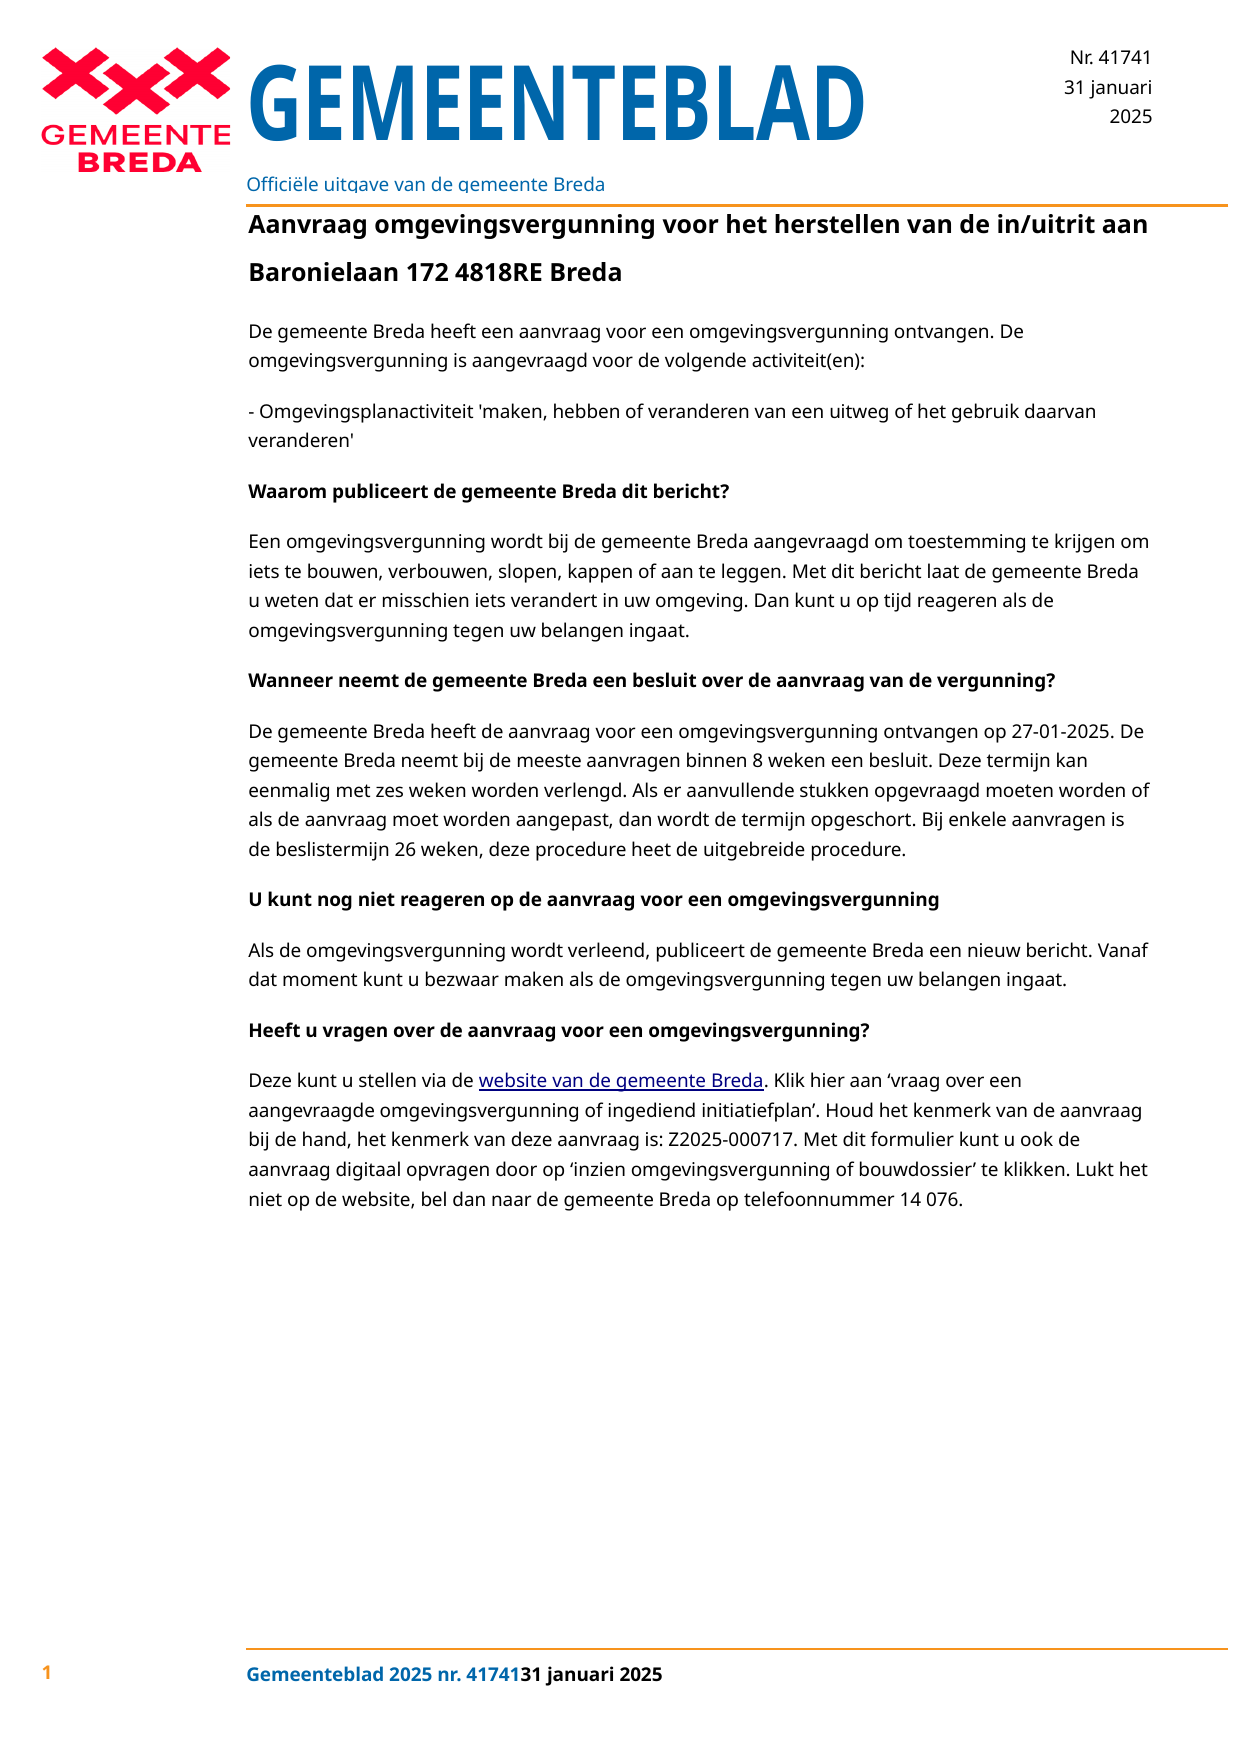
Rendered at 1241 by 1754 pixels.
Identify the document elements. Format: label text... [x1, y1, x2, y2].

text Aanvraag omgevingsvergunning voor het herstellen van de in/uitrit aan Baronielaan 172 4818RE Breda [248, 207, 1152, 288]
text De gemeente Breda heeft een aanvraag voor een omgevingsvergunning ontvangen. De omgevingsvergunning is aangevraagd voor de volgende activiteit(en): [248, 318, 1152, 373]
text Waarom publiceert de gemeente Breda dit bericht? [248, 478, 1152, 504]
text Deze kunt u stellen via de website van de gemeente Breda. Klik hier aan ‘vraag over een aangevraagde omgevingsvergunning of ingediend initiatiefplan’. Houd het kenmerk van de aanvraag bij de hand, het kenmerk van deze aanvraag is: Z2025-000717. Met dit formulier kunt u ook de aanvraag digitaal opvragen door op ‘inzien omgevingsvergunning of bouwdossier’ te klikken. Lukt het niet op de website, bel dan naar de gemeente Breda op telefoonnummer 14 076. [248, 1067, 1152, 1212]
text Een omgevingsvergunning wordt bij de gemeente Breda aangevraagd om toestemming te krijgen om iets te bouwen, verbouwen, slopen, kappen of aan te leggen. Met dit bericht laat de gemeente Breda u weten dat er misschien iets verandert in uw omgeving. Dan kunt u op tijd reageren als de omgevingsvergunning tegen uw belangen ingaat. [248, 528, 1152, 643]
text - Omgevingsplanactiviteit 'maken, hebben of veranderen van een uitweg of het gebruik daarvan veranderen' [248, 398, 1152, 453]
text Heeft u vragen over de aanvraag voor een omgevingsvergunning? [248, 1017, 1152, 1043]
text Als de omgevingsvergunning wordt verleend, publiceert de gemeente Breda een nieuw bericht. Vanaf dat moment kunt u bezwaar maken als de omgevingsvergunning tegen uw belangen ingaat. [248, 937, 1152, 992]
text U kunt nog niet reageren op de aanvraag voor een omgevingsvergunning [248, 887, 1152, 912]
text De gemeente Breda heeft de aanvraag voor een omgevingsvergunning ontvangen op 27-01-2025. De gemeente Breda neemt bij de meeste aanvragen binnen 8 weken een besluit. Deze termijn kan eenmalig met zes weken worden verlengd. Als er aanvullende stukken opgevraagd moeten worden of als de aanvraag moet worden aangepast, dan wordt de termijn opgeschort. Bij enkele aanvragen is de beslistermijn 26 weken, deze procedure heet de uitgebreide procedure. [248, 718, 1152, 862]
picture [41, 47, 231, 172]
text Wanneer neemt de gemeente Breda een besluit over de aanvraag van de vergunning? [248, 667, 1152, 693]
